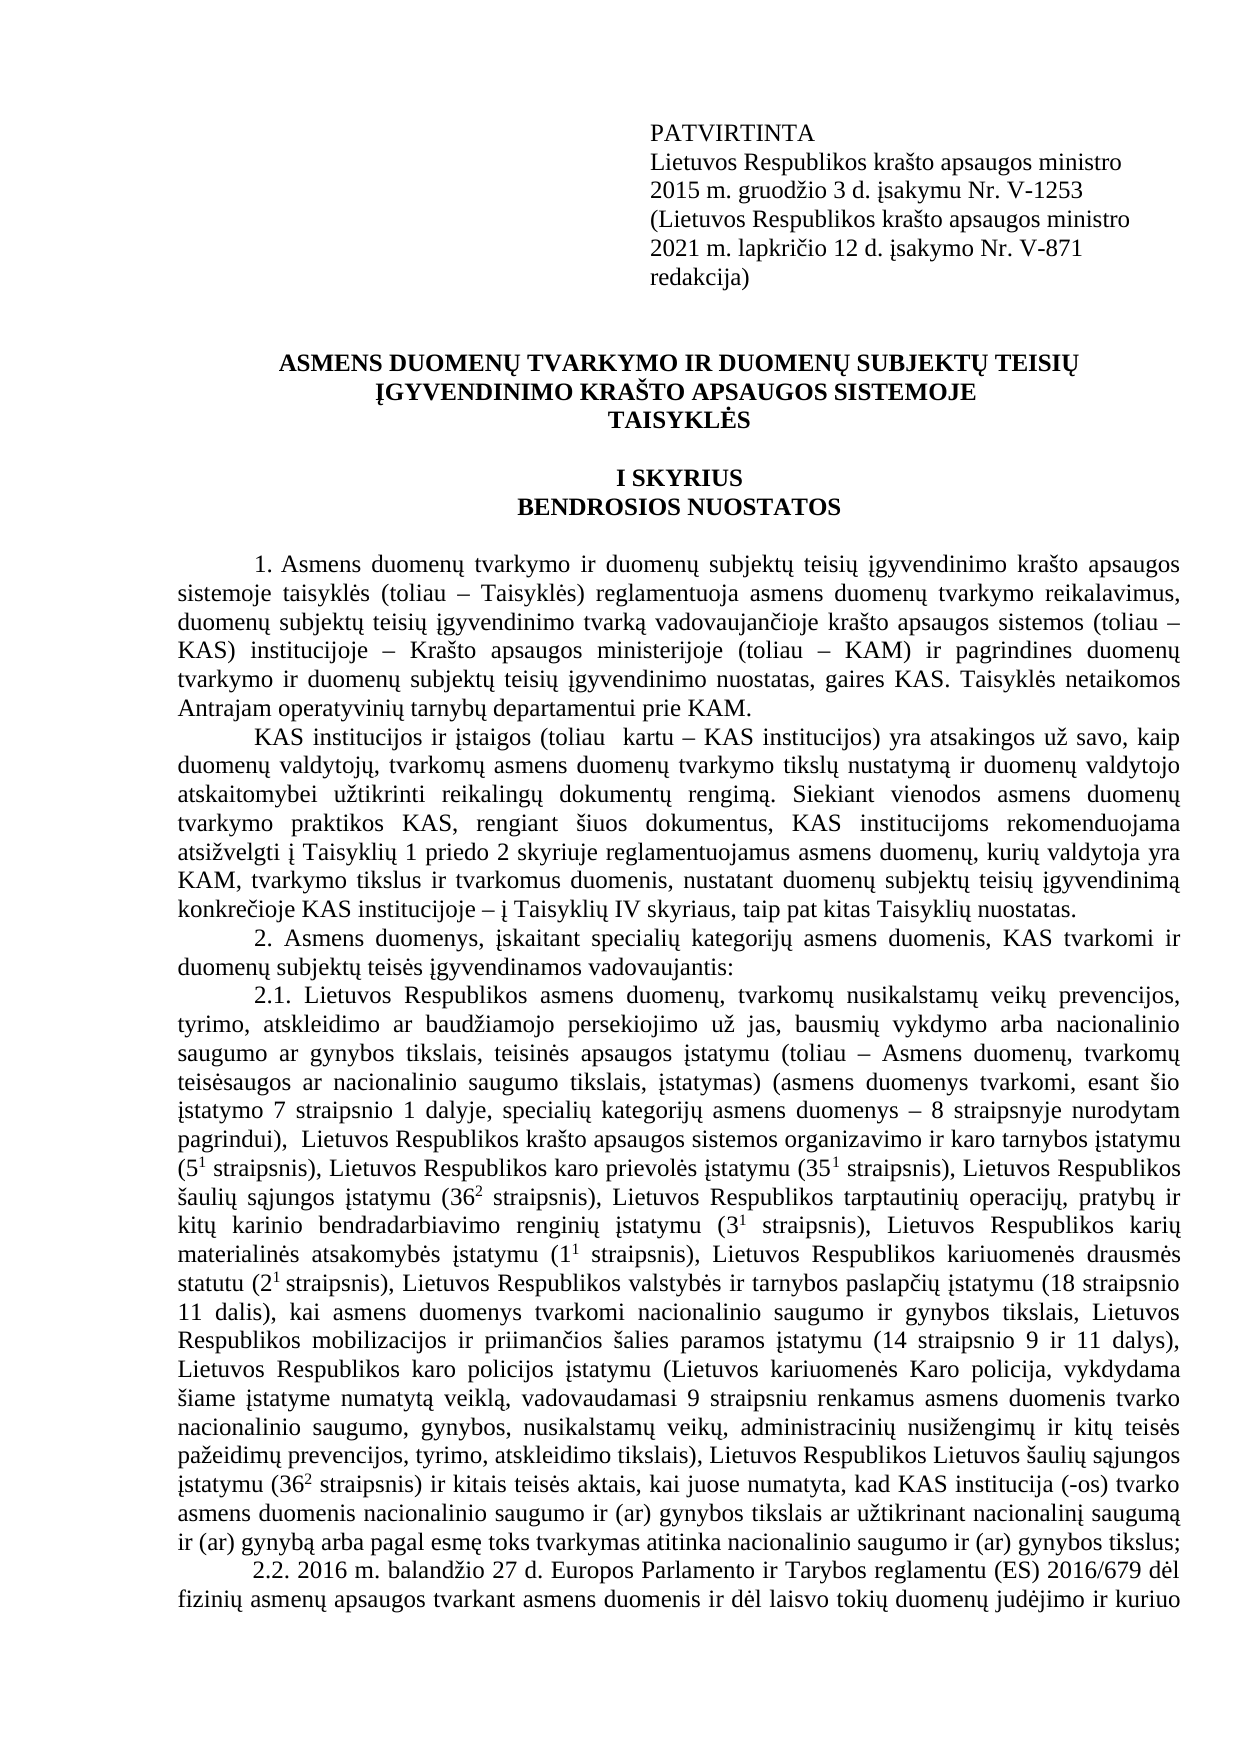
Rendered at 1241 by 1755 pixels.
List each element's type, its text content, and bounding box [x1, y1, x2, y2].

text 2.1. Lietuvos Respublikos asmens duomenų, tvarkomų nusikalstamų veikų prevencijos, tyrimo, atskleidimo ar baudžiamojo persekiojimo už jas, bausmių vykdymo arba nacionalinio saugumo ar gynybos tikslais, teisinės apsaugos įstatymu (toliau – Asmens duomenų, tvarkomų teisėsaugos ar nacionalinio saugumo tikslais, įstatymas) (asmens duomenys tvarkomi, esant šio įstatymo 7 straipsnio 1 dalyje, specialių kategorijų asmens duomenys – 8 straipsnyje nurodytam pagrindui), Lietuvos Respublikos krašto apsaugos sistemos organizavimo ir karo tarnybos įstatymu (51 straipsnis), Lietuvos Respublikos karo prievolės įstatymu (351 straipsnis), Lietuvos Respublikos šaulių sąjungos įstatymu (362 straipsnis), Lietuvos Respublikos tarptautinių operacijų, pratybų ir kitų karinio bendradarbiavimo renginių įstatymu (31 straipsnis), Lietuvos Respublikos karių materialinės atsakomybės įstatymu (11 straipsnis), Lietuvos Respublikos kariuomenės drausmės statutu (21 straipsnis), Lietuvos Respublikos valstybės ir tarnybos paslapčių įstatymu (18 straipsnio 11 dalis), kai asmens duomenys tvarkomi nacionalinio saugumo ir gynybos tikslais, Lietuvos Respublikos mobilizacijos ir priimančios šalies paramos įstatymu (14 straipsnio 9 ir 11 dalys), Lietuvos Respublikos karo policijos įstatymu (Lietuvos kariuomenės Karo policija, vykdydama šiame įstatyme numatytą veiklą, vadovaudamasi 9 straipsniu renkamus asmens duomenis tvarko nacionalinio saugumo, gynybos, nusikalstamų veikų, administracinių nusižengimų ir kitų teisės pažeidimų prevencijos, tyrimo, atskleidimo tikslais), Lietuvos Respublikos Lietuvos šaulių sąjungos įstatymu (362 straipsnis) ir kitais teisės aktais, kai juose numatyta, kad KAS institucija (-os) tvarko asmens duomenis nacionalinio saugumo ir (ar) gynybos tikslais ar užtikrinant nacionalinį saugumą ir (ar) gynybą arba pagal esmę toks tvarkymas atitinka nacionalinio saugumo ir (ar) gynybos tikslus; [177, 981, 1181, 1556]
text (Lietuvos Respublikos krašto apsaugos ministro [650, 204, 1181, 233]
text Lietuvos Respublikos krašto apsaugos ministro [650, 147, 1181, 176]
text I SKYRIUS [177, 463, 1181, 492]
text 2015 m. gruodžio 3 d. įsakymu Nr. V-1253 [650, 176, 1181, 204]
text 2021 m. lapkričio 12 d. įsakymo Nr. V-871 [650, 233, 1181, 262]
text redakcija) [650, 262, 1181, 291]
text TAISYKLĖS [177, 406, 1181, 434]
text 1. Asmens duomenų tvarkymo ir duomenų subjektų teisių įgyvendinimo krašto apsaugos sistemoje taisyklės (toliau – Taisyklės) reglamentuoja asmens duomenų tvarkymo reikalavimus, duomenų subjektų teisių įgyvendinimo tvarką vadovaujančioje krašto apsaugos sistemos (toliau – KAS) institucijoje – Krašto apsaugos ministerijoje (toliau – KAM) ir pagrindines duomenų tvarkymo ir duomenų subjektų teisių įgyvendinimo nuostatas, gaires KAS. Taisyklės netaikomos Antrajam operatyvinių tarnybų departamentui prie KAM. [177, 549, 1181, 722]
text 2. Asmens duomenys, įskaitant specialių kategorijų asmens duomenis, KAS tvarkomi ir duomenų subjektų teisės įgyvendinamos vadovaujantis: [177, 923, 1181, 981]
text 2.2. 2016 m. balandžio 27 d. Europos Parlamento ir Tarybos reglamentu (ES) 2016/679 dėl fizinių asmenų apsaugos tvarkant asmens duomenis ir dėl laisvo tokių duomenų judėjimo ir kuriuo [177, 1556, 1181, 1613]
text PATVIRTINTA [650, 118, 1181, 147]
text ASMENS DUOMENŲ TVARKYMO IR DUOMENŲ SUBJEKTŲ TEISIŲ ĮGYVENDINIMO KRAŠTO APSAUGOS SISTEMOJE [177, 348, 1181, 406]
text KAS institucijos ir įstaigos (toliau kartu – KAS institucijos) yra atsakingos už savo, kaip duomenų valdytojų, tvarkomų asmens duomenų tvarkymo tikslų nustatymą ir duomenų valdytojo atskaitomybei užtikrinti reikalingų dokumentų rengimą. Siekiant vienodos asmens duomenų tvarkymo praktikos KAS, rengiant šiuos dokumentus, KAS institucijoms rekomenduojama atsižvelgti į Taisyklių 1 priedo 2 skyriuje reglamentuojamus asmens duomenų, kurių valdytoja yra KAM, tvarkymo tikslus ir tvarkomus duomenis, nustatant duomenų subjektų teisių įgyvendinimą konkrečioje KAS institucijoje – į Taisyklių IV skyriaus, taip pat kitas Taisyklių nuostatas. [177, 722, 1181, 923]
text BENDROSIOS NUOSTATOS [177, 492, 1181, 521]
